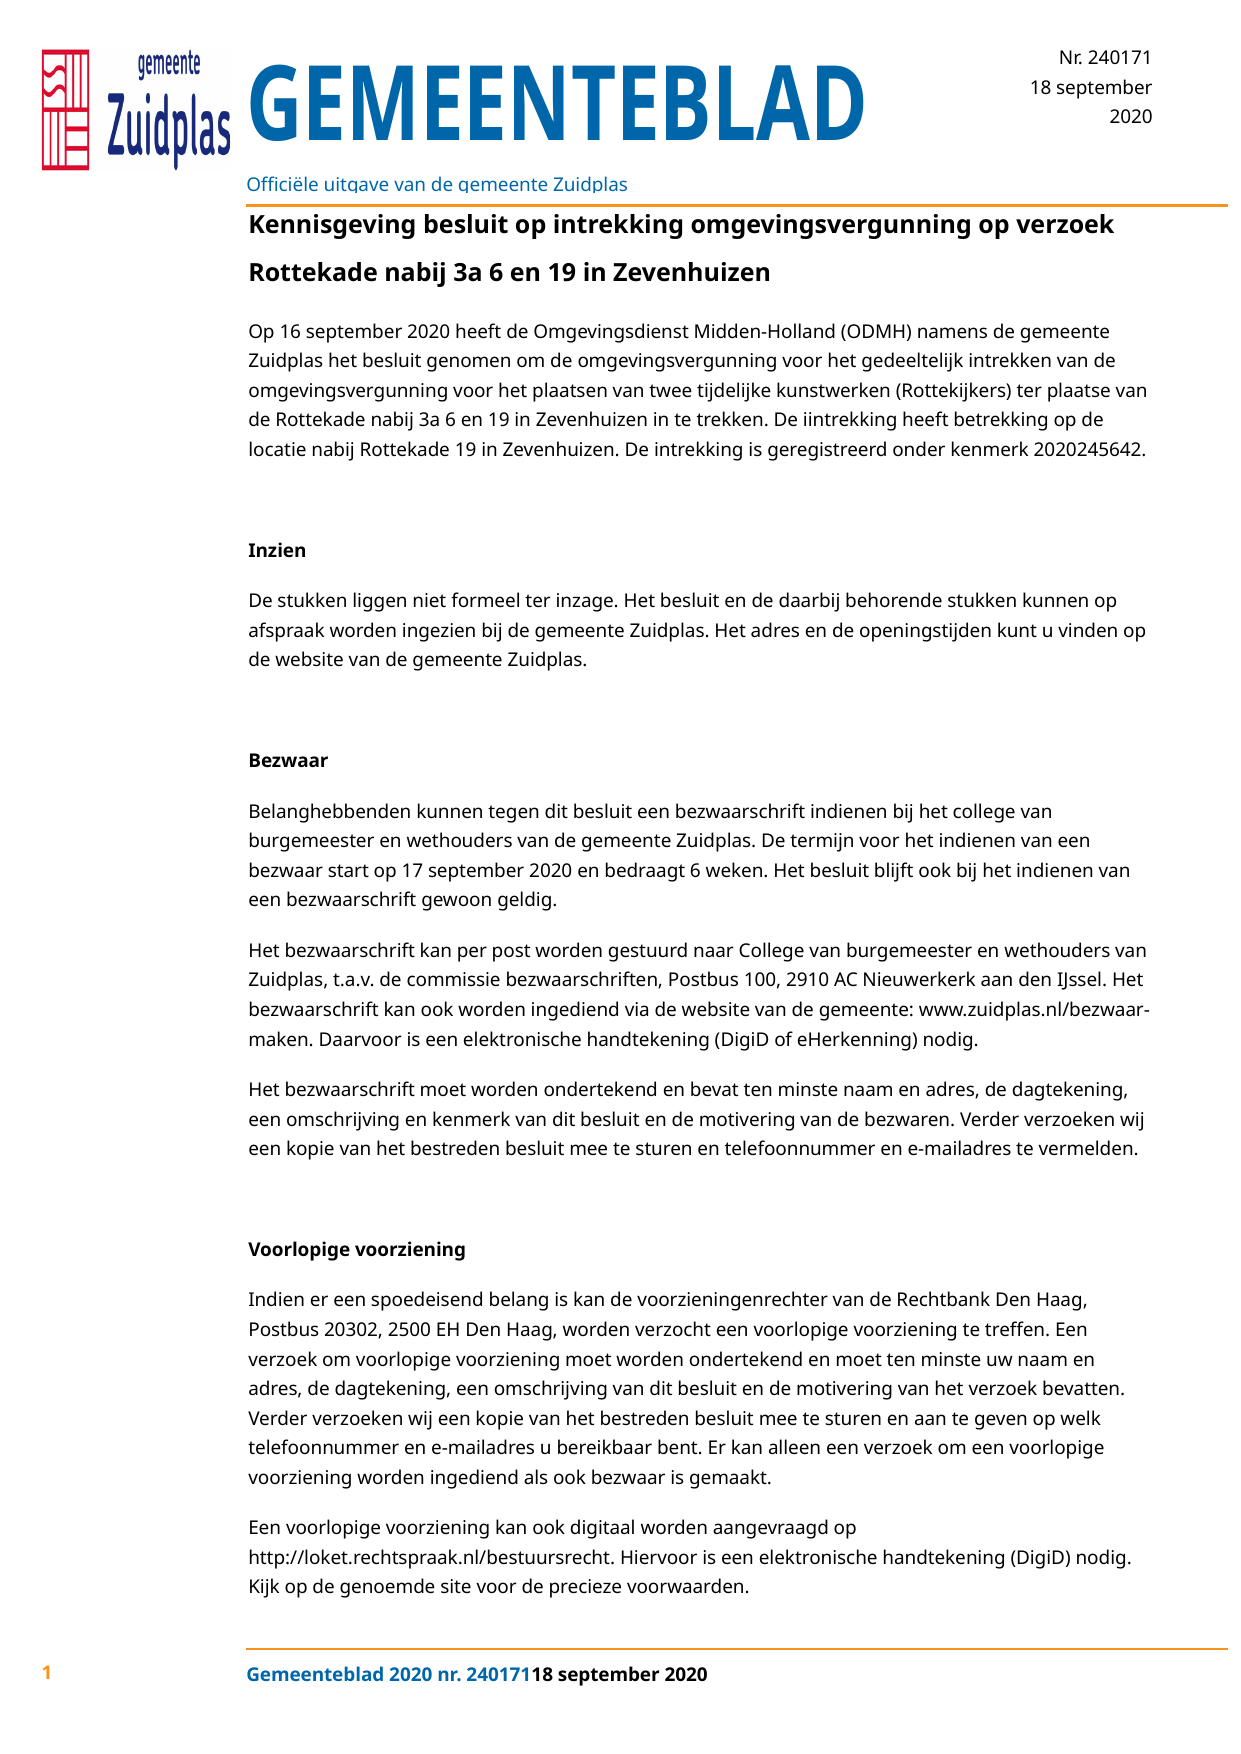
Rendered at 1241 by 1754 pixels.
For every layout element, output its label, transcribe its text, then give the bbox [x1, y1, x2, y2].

text Kennisgeving besluit op intrekking omgevingsvergunning op verzoek Rottekade nabij 3a 6 en 19 in Zevenhuizen [248, 207, 1152, 288]
text Op 16 september 2020 heeft de Omgevingsdienst Midden-Holland (ODMH) namens de gemeente Zuidplas het besluit genomen om de omgevingsvergunning voor het gedeeltelijk intrekken van de omgevingsvergunning voor het plaatsen van twee tijdelijke kunstwerken (Rottekijkers) ter plaatse van de Rottekade nabij 3a 6 en 19 in Zevenhuizen in te trekken. De iintrekking heeft betrekking op de locatie nabij Rottekade 19 in Zevenhuizen. De intrekking is geregistreerd onder kenmerk 2020245642. [248, 318, 1152, 462]
text De stukken liggen niet formeel ter inzage. Het besluit en de daarbij behorende stukken kunnen op afspraak worden ingezien bij de gemeente Zuidplas. Het adres en de openingstijden kunt u vinden op de website van de gemeente Zuidplas. [248, 587, 1152, 672]
text Het bezwaarschrift kan per post worden gestuurd naar College van burgemeester en wethouders van Zuidplas, t.a.v. de commissie bezwaarschriften, Postbus 100, 2910 AC Nieuwerkerk aan den IJssel. Het bezwaarschrift kan ook worden ingediend via de website van de gemeente: www.zuidplas.nl/bezwaar-maken. Daarvoor is een elektronische handtekening (DigiD of eHerkenning) nodig. [248, 937, 1152, 1052]
text Bezwaar [248, 747, 1152, 773]
text Het bezwaarschrift moet worden ondertekend en bevat ten minste naam en adres, de dagtekening, een omschrijving en kenmerk van dit besluit en de motivering van de bezwaren. Verder verzoeken wij een kopie van het bestreden besluit mee te sturen en telefoonnummer en e-mailadres te vermelden. [248, 1076, 1152, 1161]
text Inzien [248, 537, 1152, 563]
picture [41, 47, 231, 172]
text Indien er een spoedeisend belang is kan de voorzieningenrechter van de Rechtbank Den Haag, Postbus 20302, 2500 EH Den Haag, worden verzocht een voorlopige voorziening te treffen. Een verzoek om voorlopige voorziening moet worden ondertekend en moet ten minste uw naam en adres, de dagtekening, een omschrijving van dit besluit en de motivering van het verzoek bevatten. Verder verzoeken wij een kopie van het bestreden besluit mee te sturen en aan te geven op welk telefoonnummer en e-mailadres u bereikbaar bent. Er kan alleen een verzoek om een voorlopige voorziening worden ingediend als ook bezwaar is gemaakt. [248, 1287, 1152, 1490]
text Een voorlopige voorziening kan ook digitaal worden aangevraagd op http://loket.rechtspraak.nl/bestuursrecht. Hiervoor is een elektronische handtekening (DigiD) nodig. Kijk op de genoemde site voor de precieze voorwaarden. [248, 1514, 1152, 1599]
text Belanghebbenden kunnen tegen dit besluit een bezwaarschrift indienen bij het college van burgemeester en wethouders van de gemeente Zuidplas. De termijn voor het indienen van een bezwaar start op 17 september 2020 en bedraagt 6 weken. Het besluit blijft ook bij het indienen van een bezwaarschrift gewoon geldig. [248, 798, 1152, 912]
text Voorlopige voorziening [248, 1236, 1152, 1262]
